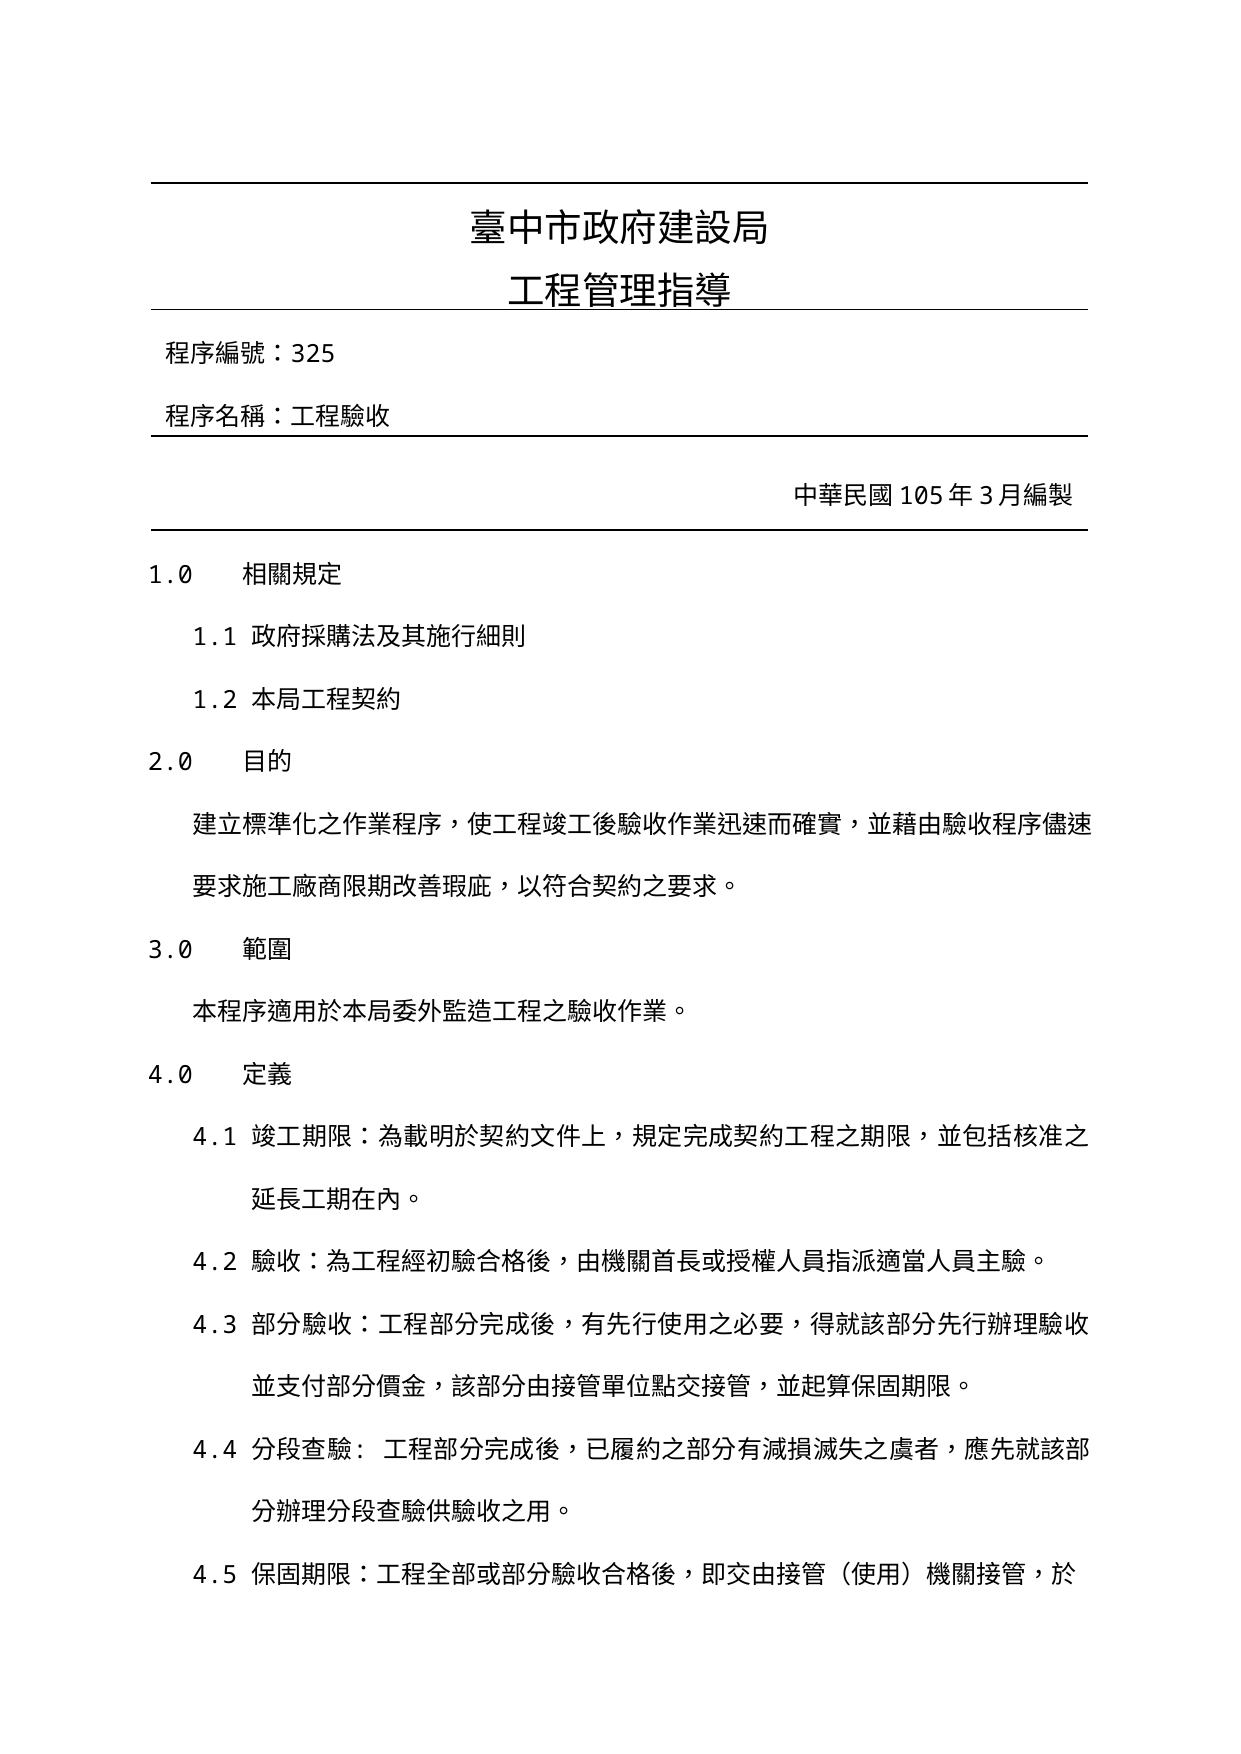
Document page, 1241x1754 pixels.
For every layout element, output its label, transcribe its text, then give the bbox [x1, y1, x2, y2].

list 保固期限：工程全部或部分驗收合格後，即交由接管（使用）機關接管，於驗收合格日起算保固期限，由施工廠商保固○年（與驗收合格日同月同日），惟履約標的因瑕疵致無法使用之期間得延長計入保固期。 [192, 1531, 1092, 1593]
list 範圍 本程序適用於本局委外監造工程之驗收作業。 [148, 906, 1092, 1031]
list 驗收：為工程經初驗合格後，由機關首長或授權人員指派適當人員主驗。 [192, 1218, 1092, 1281]
list 目的 建立標準化之作業程序，使工程竣工後驗收作業迅速而確實，並藉由驗收程序儘速要求施工廠商限期改善瑕庛，以符合契約之要求。 [148, 718, 1092, 906]
list 相關規定 [148, 531, 1092, 593]
table_header 臺中市政府建設局 工程管理指導 [151, 184, 1088, 309]
list 本局工程契約 [192, 656, 1092, 718]
list 竣工期限：為載明於契約文件上，規定完成契約工程之期限，並包括核准之延長工期在內。 [192, 1093, 1092, 1218]
list 部分驗收：工程部分完成後，有先行使用之必要，得就該部分先行辦理驗收並支付部分價金，該部分由接管單位點交接管，並起算保固期限。 [192, 1281, 1092, 1406]
list 政府採購法及其施行細則 [192, 593, 1092, 656]
table_cell 中華民國105年3月編製 [151, 437, 1088, 529]
table_cell 程序編號：325 程序名稱：工程驗收 [151, 310, 1088, 435]
list 分段查驗: 工程部分完成後，已履約之部分有減損滅失之虞者，應先就該部分辦理分段查驗供驗收之用。 [192, 1406, 1092, 1531]
list 定義 [148, 1031, 1092, 1093]
